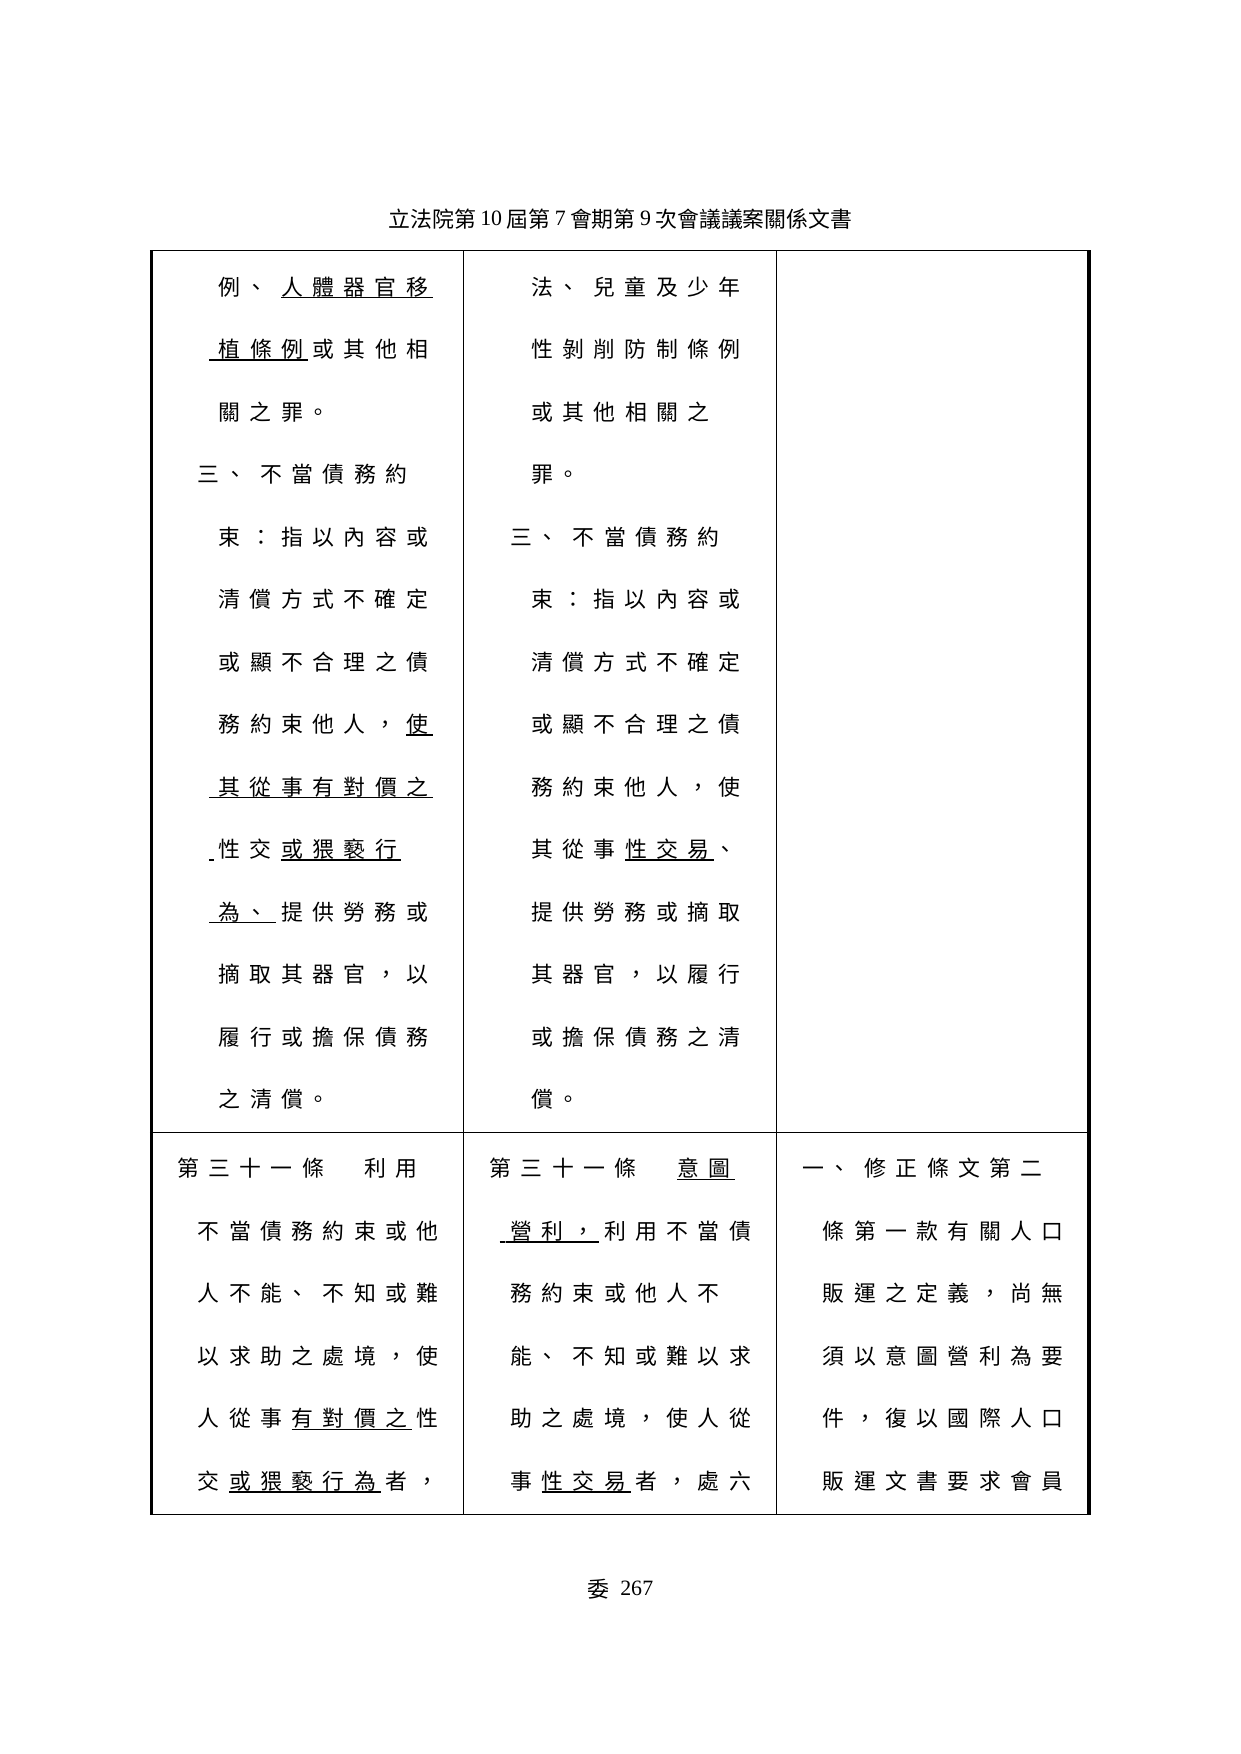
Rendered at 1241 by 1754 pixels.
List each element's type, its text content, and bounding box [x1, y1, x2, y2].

table_cell 法、兒童及少年性剝削防制條例或其他相關之罪。 三、不當債務約束：指以內容或清償方式不確定或顯不合理之債務約束他人，使其從事性交易、提供勞務或摘取其器官，以履行或擔保債務之清償。 [464, 251, 776, 1132]
table_cell 第三十一條 利用不當債務約束或他人不能、不知或難以求助之處境，使人從事有對價之性交或猥褻行為者， [153, 1133, 463, 1514]
table_cell 第三十一條 意圖營利，利用不當債務約束或他人不能、不知或難以求助之處境，使人從事性交易者，處六 [464, 1133, 776, 1514]
table_cell 第二條 本法用詞，定義如下： 一、人口販運： (一)指意圖使人從事性交易、勞動與報酬顯不相當之工作或摘取他人器官，而以強暴、脅迫、恐嚇、拘禁、監控、藥劑、催眠術、詐術、不當債務約束、扣留重要文件、利用他人不能、不知或難以求助之處境，或其他相類之方法，從事招募、買賣、質押、運送、交付、收受、藏匿、隱避、媒介、容留國內外人口，或以前述方法使之從事有對價之性交或猥褻行為、勞動與報酬顯不相當之工作或摘取其器官。 (二)指意圖使未滿十八歲之人從事性交易、勞動與報酬顯不相當之工作或摘取其器官，而招募、買賣、質押、運送、交付、收受、藏匿、隱避、媒介、容留未滿十八歲之人，或使未滿十八歲之人從事有對價之性交或猥褻行為、勞動與報酬顯不相當之工作或摘取其器官。 二、人口販運罪：指從事人口販運，而犯本法、刑法、勞動基準法、兒童及少年性剝削防制條例、人體器官移植條例或其他相關之罪。 三、不當債務約束：指以內容或清償方式不確定或顯不合理之債務約束他人，使其從事有對價之性交或猥褻行為、提供勞務或摘取其器官，以履行或擔保債務之清償。 [153, 251, 463, 1132]
table_cell [777, 251, 1087, 1132]
table_cell 一、修正條文第二條第一款有關人口販運之定義，尚無須以意圖營利為要件，復以國際人口販運文書要求會員 [777, 1133, 1087, 1514]
